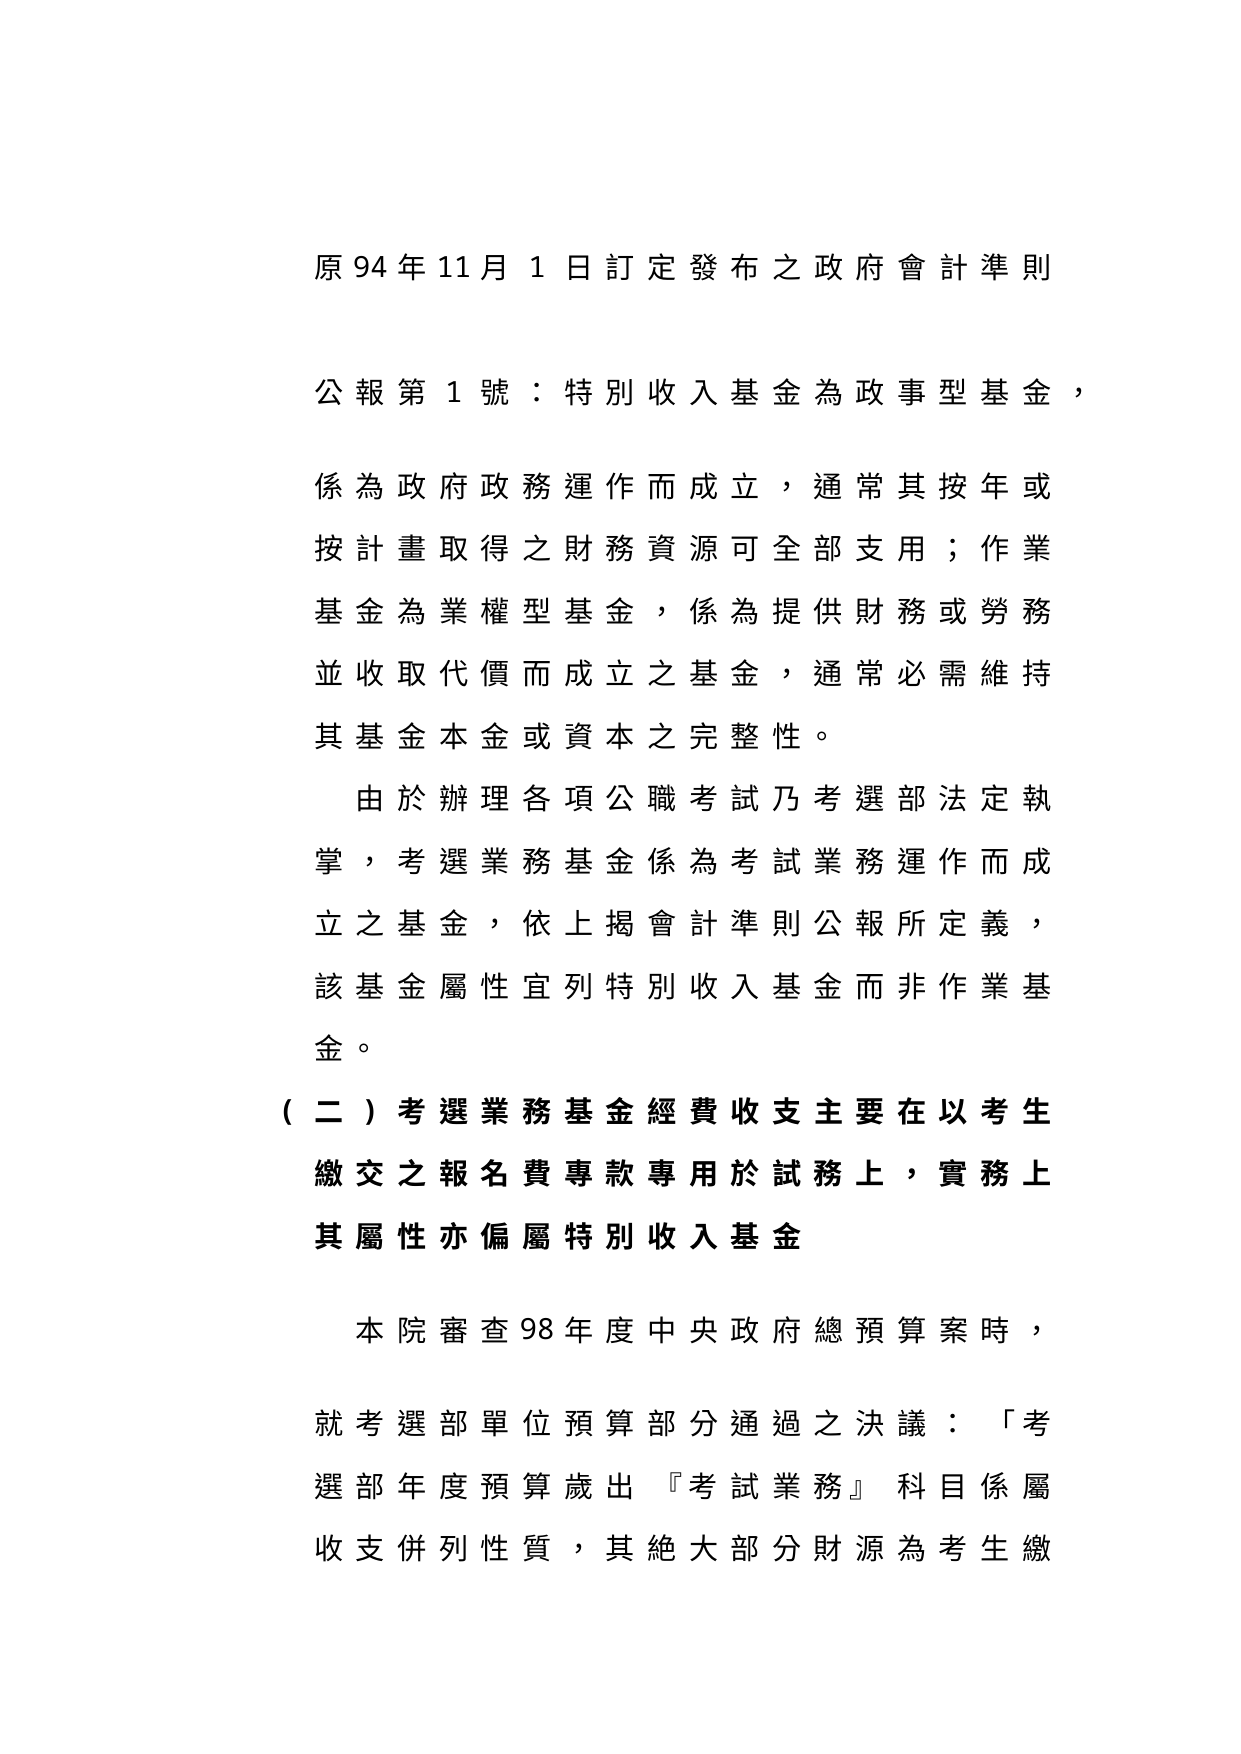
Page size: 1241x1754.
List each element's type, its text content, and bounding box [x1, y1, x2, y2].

text 本院審查98年度中央政府總預算案時，就考選部單位預算部分通過之決議：「考選部年度預算歲出『考試業務』科目係屬收支併列性質，其絶大部分財源為考生繳交之報名費，依法應專款專用於試務上，故該歲出科目應排除適用通案刪減之規定；另該科目預算經執行後如產生賸餘，亦應研擬成立特種基金保留轉入次年度作為試務工作或題庫建制經費，以維考試權益。」 [271, 1255, 1058, 1568]
text (二)考選業務基金經費收支主要在以考生繳交之報名費專款專用於試務上，實務上其屬性亦偏屬特別收入基金 [242, 1068, 1058, 1255]
text 由於辦理各項公職考試乃考選部法定執掌，考選業務基金係為考試業務運作而成立之基金，依上揭會計準則公報所定義，該基金屬性宜列特別收入基金而非作業基金。 [271, 755, 1058, 1068]
text 92年度起，行政院主計處依政府會計理論上之分類，並參照美國政府會計準則委員會（GASB）之規定，劃分非營業特種基金為政事型及業權型基金等兩大類。根據原94年11月1日訂定發布之政府會計準則公報第1號：特別收入基金為政事型基金，係為政府政務運作而成立，通常其按年或按計畫取得之財務資源可全部支用；作業基金為業權型基金，係為提供財務或勞務並收取代價而成立之基金，通常必需維持其基金本金或資本之完整性。 [271, 193, 1058, 755]
